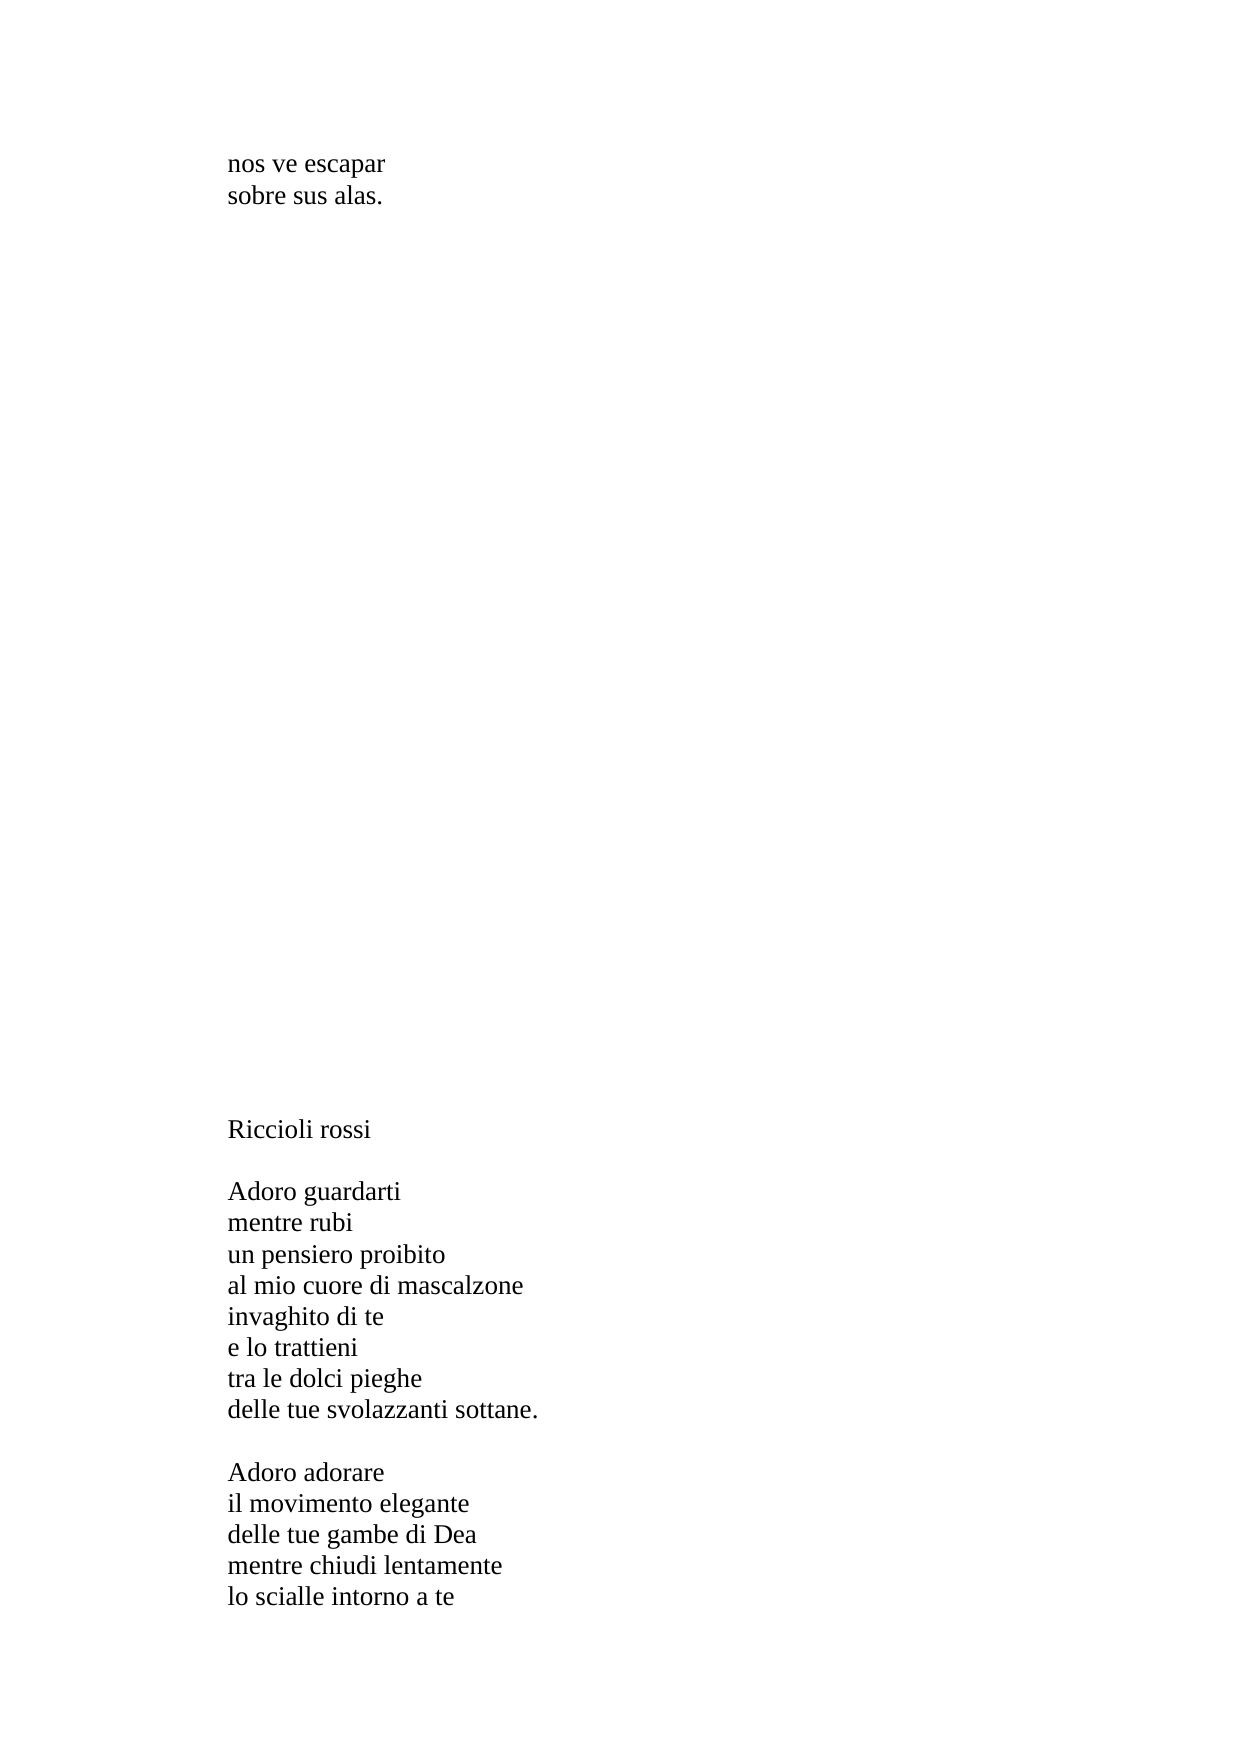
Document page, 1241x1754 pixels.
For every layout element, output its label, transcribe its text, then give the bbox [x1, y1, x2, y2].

text al mio cuore di mascalzone [118, 1269, 1122, 1300]
text mentre rubi [118, 1207, 1122, 1238]
text lo scialle intorno a te [118, 1580, 1122, 1611]
text Adoro guardarti [118, 1175, 1122, 1207]
text nos ve escapar [118, 148, 1122, 179]
text invaghito di te [118, 1300, 1122, 1331]
text e lo trattieni [118, 1331, 1122, 1362]
text tra le dolci pieghe [118, 1362, 1122, 1393]
text il movimento elegante [118, 1487, 1122, 1518]
text delle tue svolazzanti sottane. [118, 1393, 1122, 1424]
text sobre sus alas. [118, 179, 1122, 210]
text Riccioli rossi [118, 1113, 1122, 1144]
text un pensiero proibito [118, 1238, 1122, 1269]
text mentre chiudi lentamente [118, 1549, 1122, 1580]
text delle tue gambe di Dea [118, 1518, 1122, 1549]
text Adoro adorare [118, 1456, 1122, 1487]
